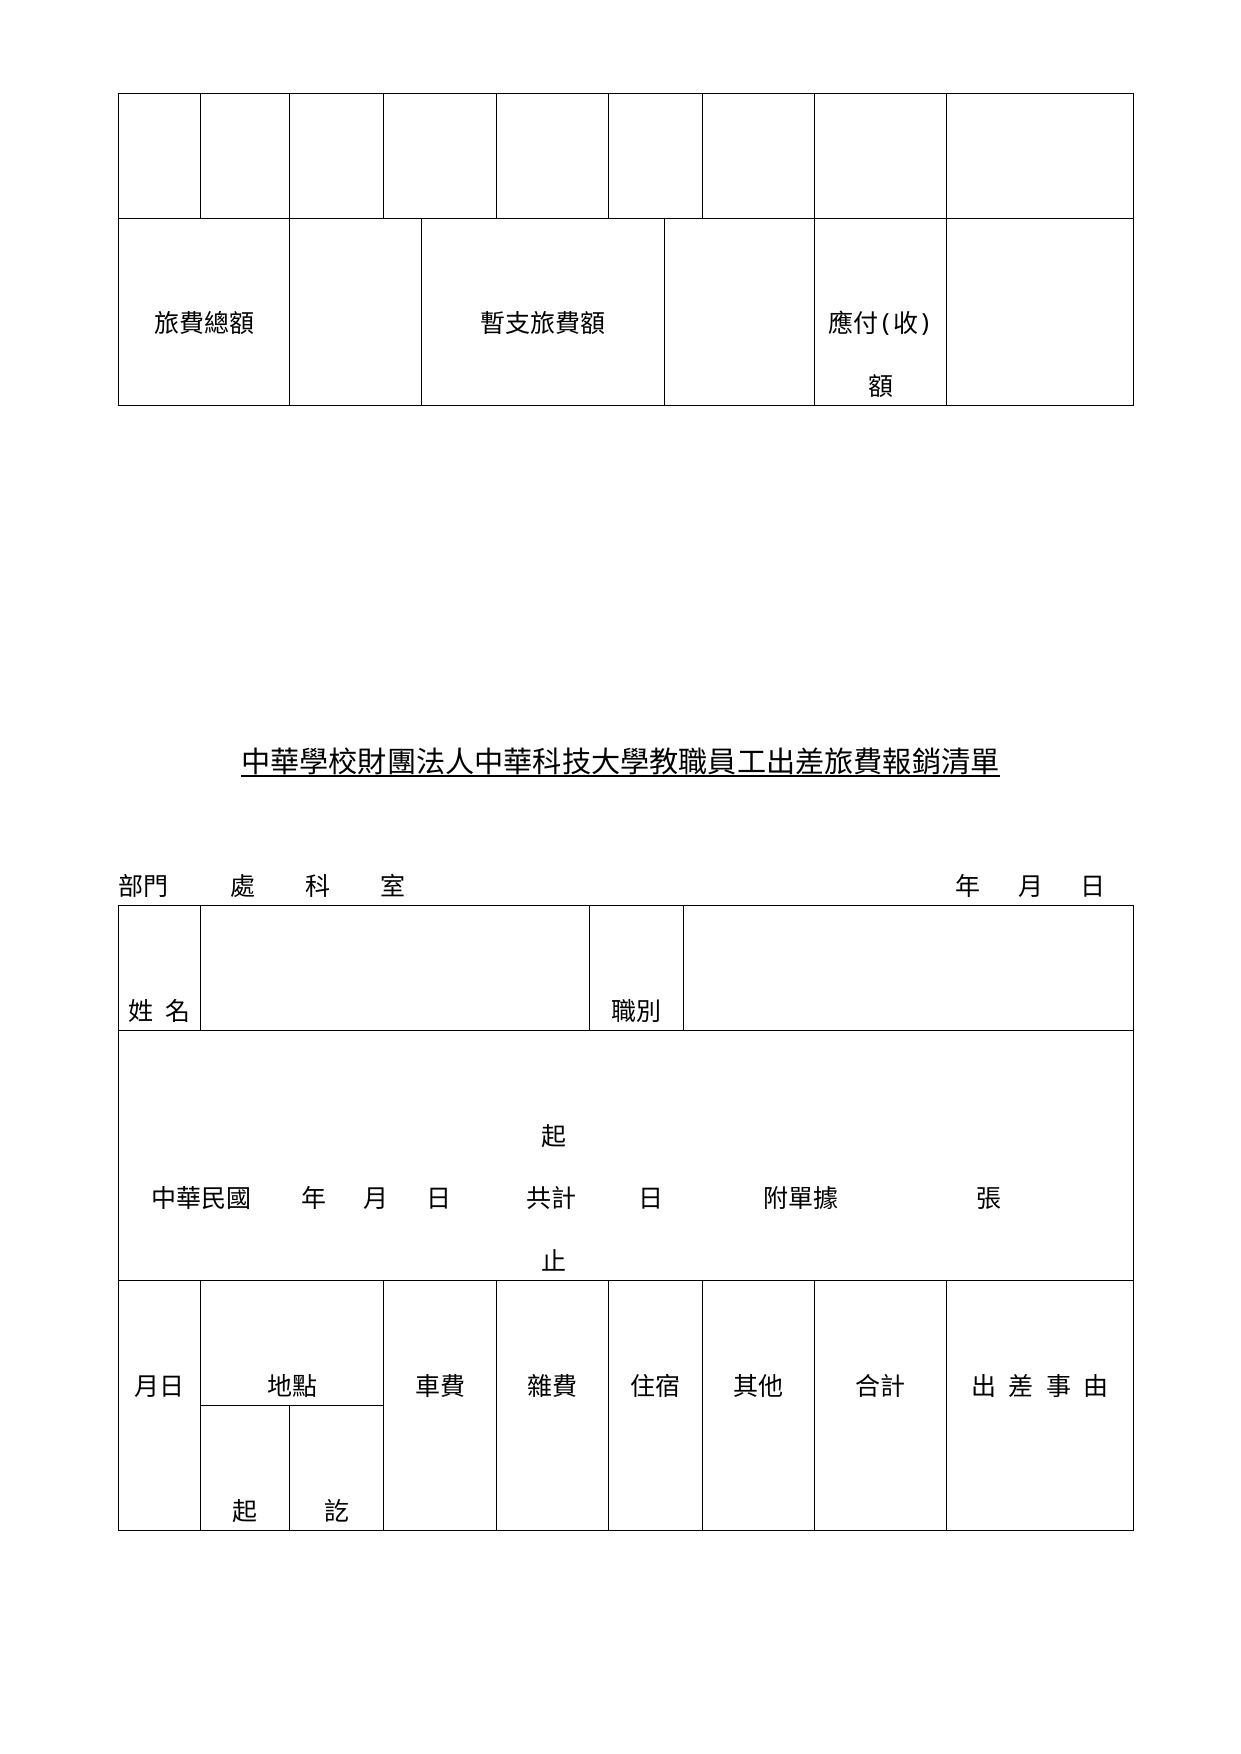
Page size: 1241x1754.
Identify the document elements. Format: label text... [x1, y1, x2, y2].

table_cell 訖 [290, 1406, 383, 1530]
table_cell [947, 94, 1133, 218]
table_header 職別 [590, 906, 683, 1030]
table_cell [665, 219, 814, 405]
table_cell [201, 94, 289, 218]
table_cell 車費 [384, 1281, 496, 1530]
text 部門 處 科 室 年 月 日 [118, 843, 1122, 905]
table_cell [290, 219, 421, 405]
table_cell 地點 [201, 1281, 383, 1405]
table_cell 其他 [703, 1281, 814, 1530]
table_header [201, 906, 589, 1030]
table_cell [384, 94, 496, 218]
table_cell 月日 [119, 1281, 200, 1530]
table_cell [497, 94, 608, 218]
table_cell 出 差 事 由 [947, 1281, 1133, 1530]
table_cell [815, 94, 946, 218]
table_cell 住宿 [609, 1281, 702, 1530]
table_cell 起 中華民國 年 月 日 共計 日 附單據 張 止 [119, 1031, 1133, 1280]
table_cell 旅費總額 [119, 219, 289, 405]
table_cell [119, 94, 200, 218]
table_cell 應付(收)額 [815, 219, 946, 405]
table_cell [703, 94, 814, 218]
table_header 姓 名 [119, 906, 200, 1030]
table_cell [290, 94, 383, 218]
table_cell 雜費 [497, 1281, 608, 1530]
table_cell 暫支旅費額 [422, 219, 664, 405]
table_cell [947, 219, 1133, 405]
table_cell 合計 [815, 1281, 946, 1530]
text 中華學校財團法人中華科技大學教職員工出差旅費報銷清單 [118, 718, 1122, 780]
table_cell 起 [201, 1406, 289, 1530]
table_header [684, 906, 1133, 1030]
table_cell [609, 94, 702, 218]
